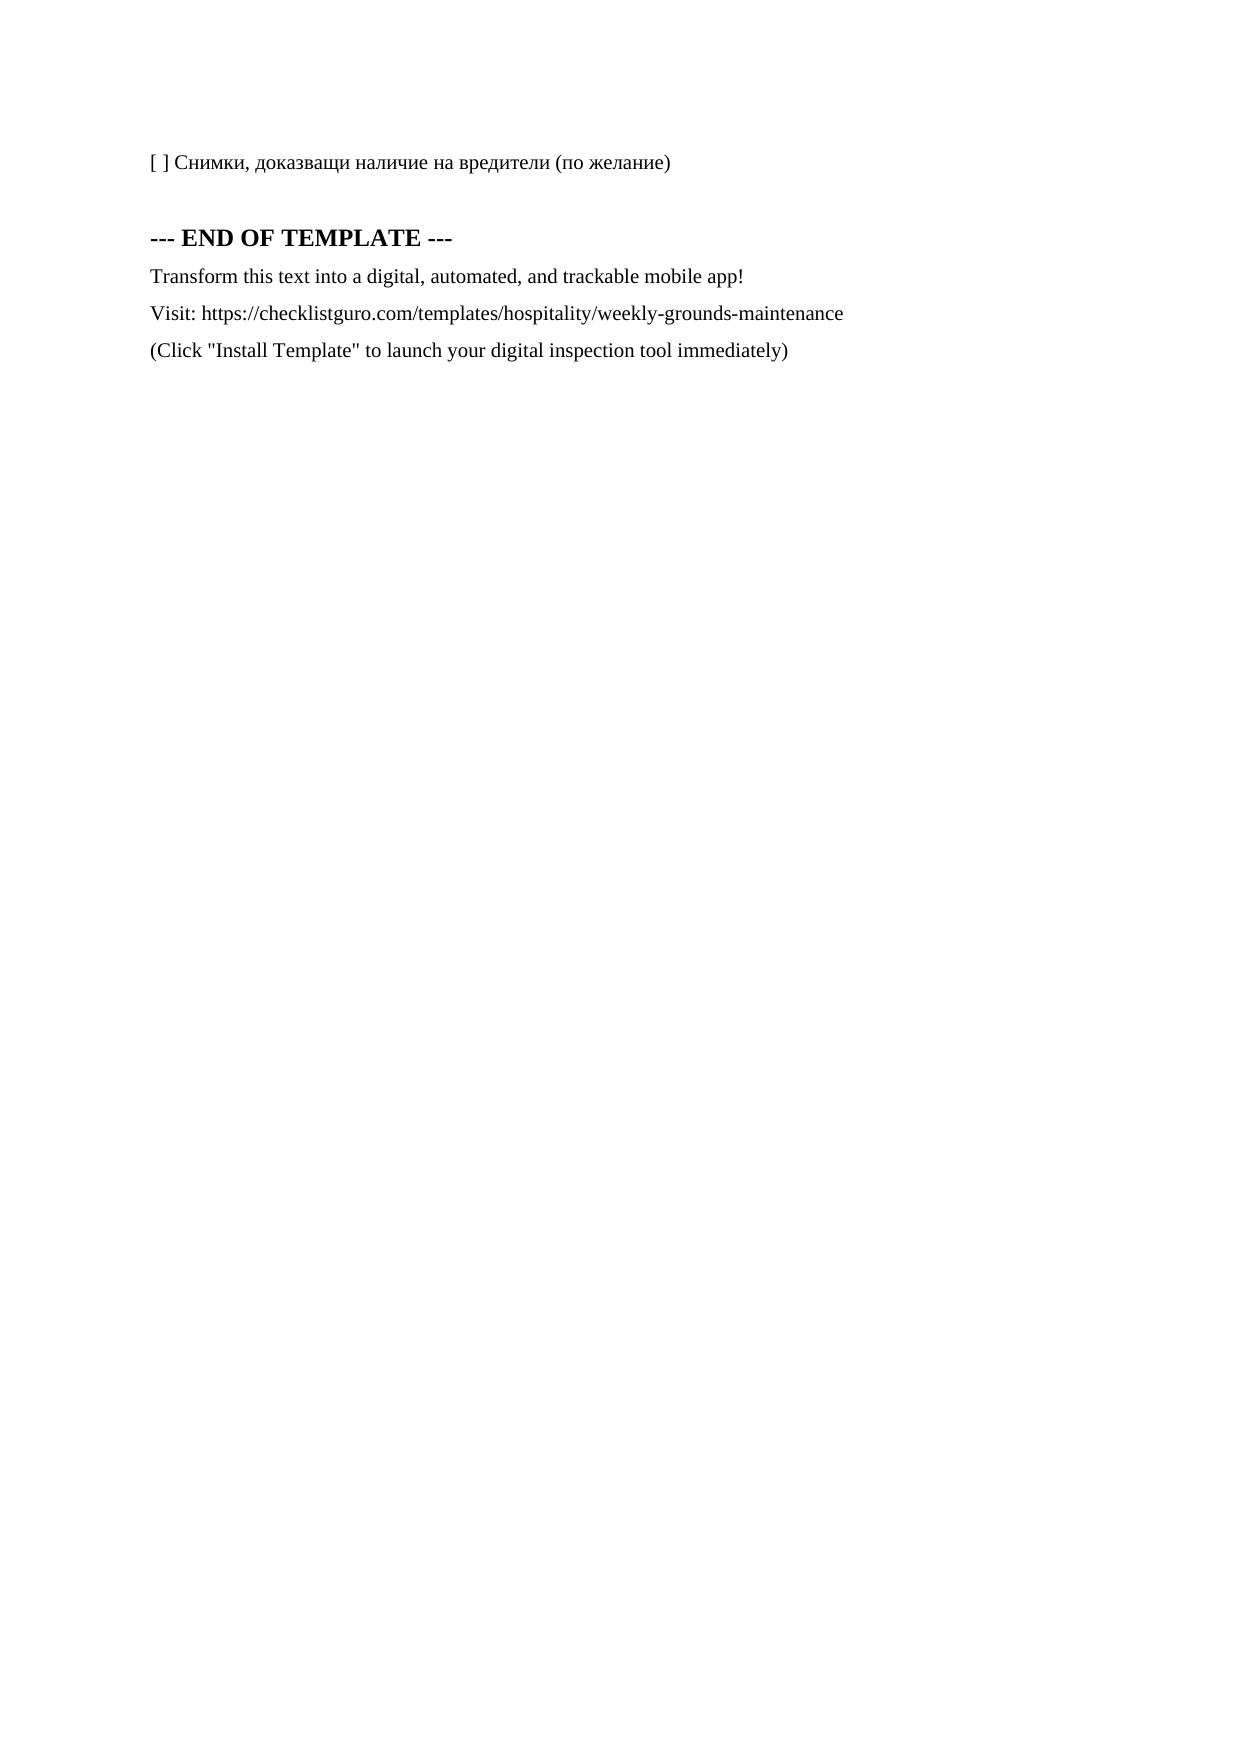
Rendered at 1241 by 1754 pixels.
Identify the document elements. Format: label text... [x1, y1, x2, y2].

text Visit: https://checklistguro.com/templates/hospitality/weekly-grounds-maintenance [150, 301, 1090, 325]
text --- END OF TEMPLATE --- [150, 223, 1090, 252]
text Transform this text into a digital, automated, and trackable mobile app! [150, 264, 1090, 288]
text (Click "Install Template" to launch your digital inspection tool immediately) [150, 337, 1090, 362]
text [ ] Снимки, доказващи наличие на вредители (по желание) [150, 150, 1090, 174]
